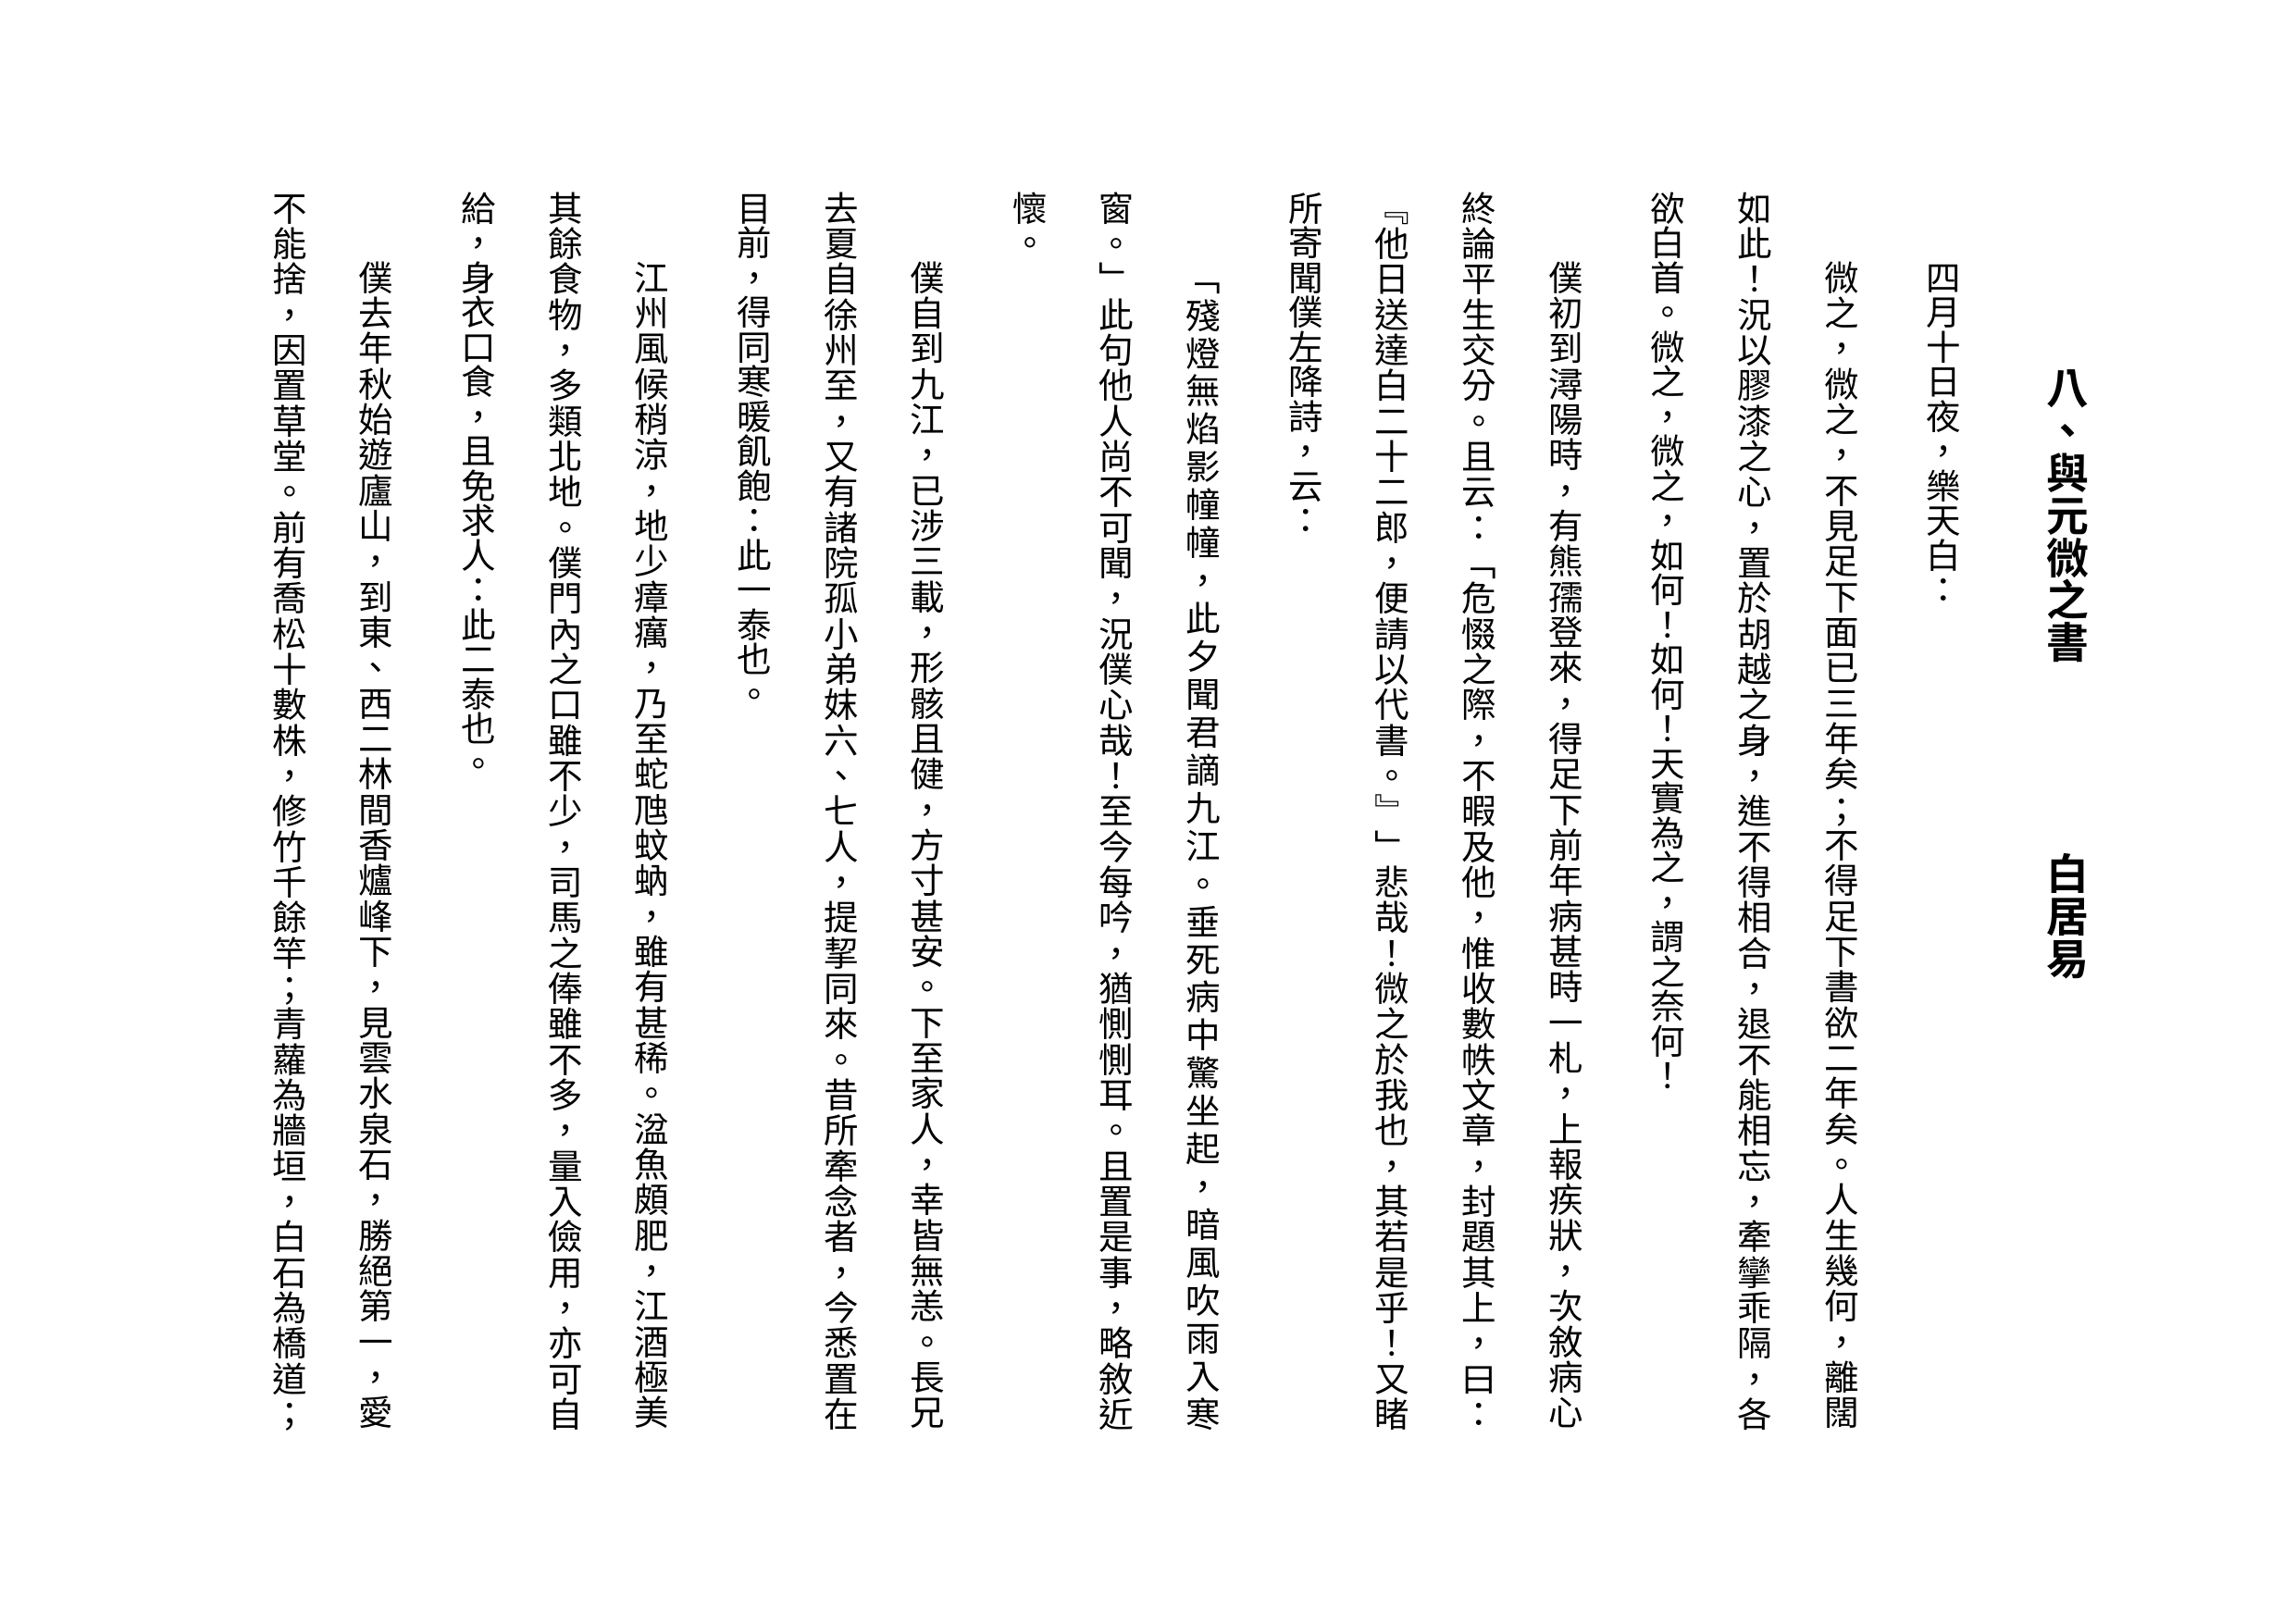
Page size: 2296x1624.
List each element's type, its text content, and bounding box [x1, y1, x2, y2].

text 四月十日夜，樂天白： [1915, 191, 1973, 1432]
text 僕自到九江，已涉三載，形骸且健，方寸甚安。下至家人，幸皆無恙。長兄去夏自徐州至，又有諸院孤小弟妺六、七人，提挈同來。昔所牽念者，今悉置在目前，得同寒暖飢飽：此一泰也。 [726, 191, 957, 1432]
text 八、與元微之書 白居易 [2034, 191, 2103, 1432]
text 僕去年秋始遊廬山，到東、西二林間香爐峰下，見雲水泉石，勝絕第一，愛不能捨，因置草堂。前有喬松十數株，修竹千餘竿；青蘿為牆垣，白石為橋道；流水周於舍下，飛泉落於簷間；紅榴白蓮，羅生池砌；大抵若是，不能殫記。每一獨往，動彌旬日，平生所好者，盡在其中，不惟忘歸，可以終老：此三泰也。 [261, 191, 405, 1432]
text 江州風候稍涼，地少瘴癘，乃至蛇虺蚊蚋，雖有甚稀。湓魚頗肥，江酒極美，其餘食物，多類北地。僕門內之口雖不少，司馬之俸雖不多，量入儉用，亦可自給，身衣口食，且免求人：此二泰也。 [450, 191, 681, 1432]
text 「殘燈無焰影幢幢，此夕聞君謫九江。垂死病中驚坐起，暗風吹雨入寒窗。」此句他人尚不可聞，況僕心哉！至今每吟，猶惻惻耳。且置是事，略敘近懷。 [1001, 191, 1233, 1432]
text 僕初到潯陽時，有熊孺登來，得足下前年病甚時一札，上報疾狀，次敘病心，終論平生交分。且云：「危惙之際，不暇及他，惟收數帙文章，封題其上，曰：『他日送達白二十二郎，便請以代書。』」悲哉！微之於我也，其若是乎！又睹所寄聞僕左降詩，云： [1277, 191, 1595, 1432]
text 微之，微之，不見足下面已三年矣；不得足下書欲二年矣。人生幾何，離闊如此！況以膠漆之心，置於胡越之身，進不得相合，退不能相忘，牽攣乖隔，各欲白首。微之，微之，如何！如何！天實為之，謂之奈何！ [1639, 191, 1870, 1432]
